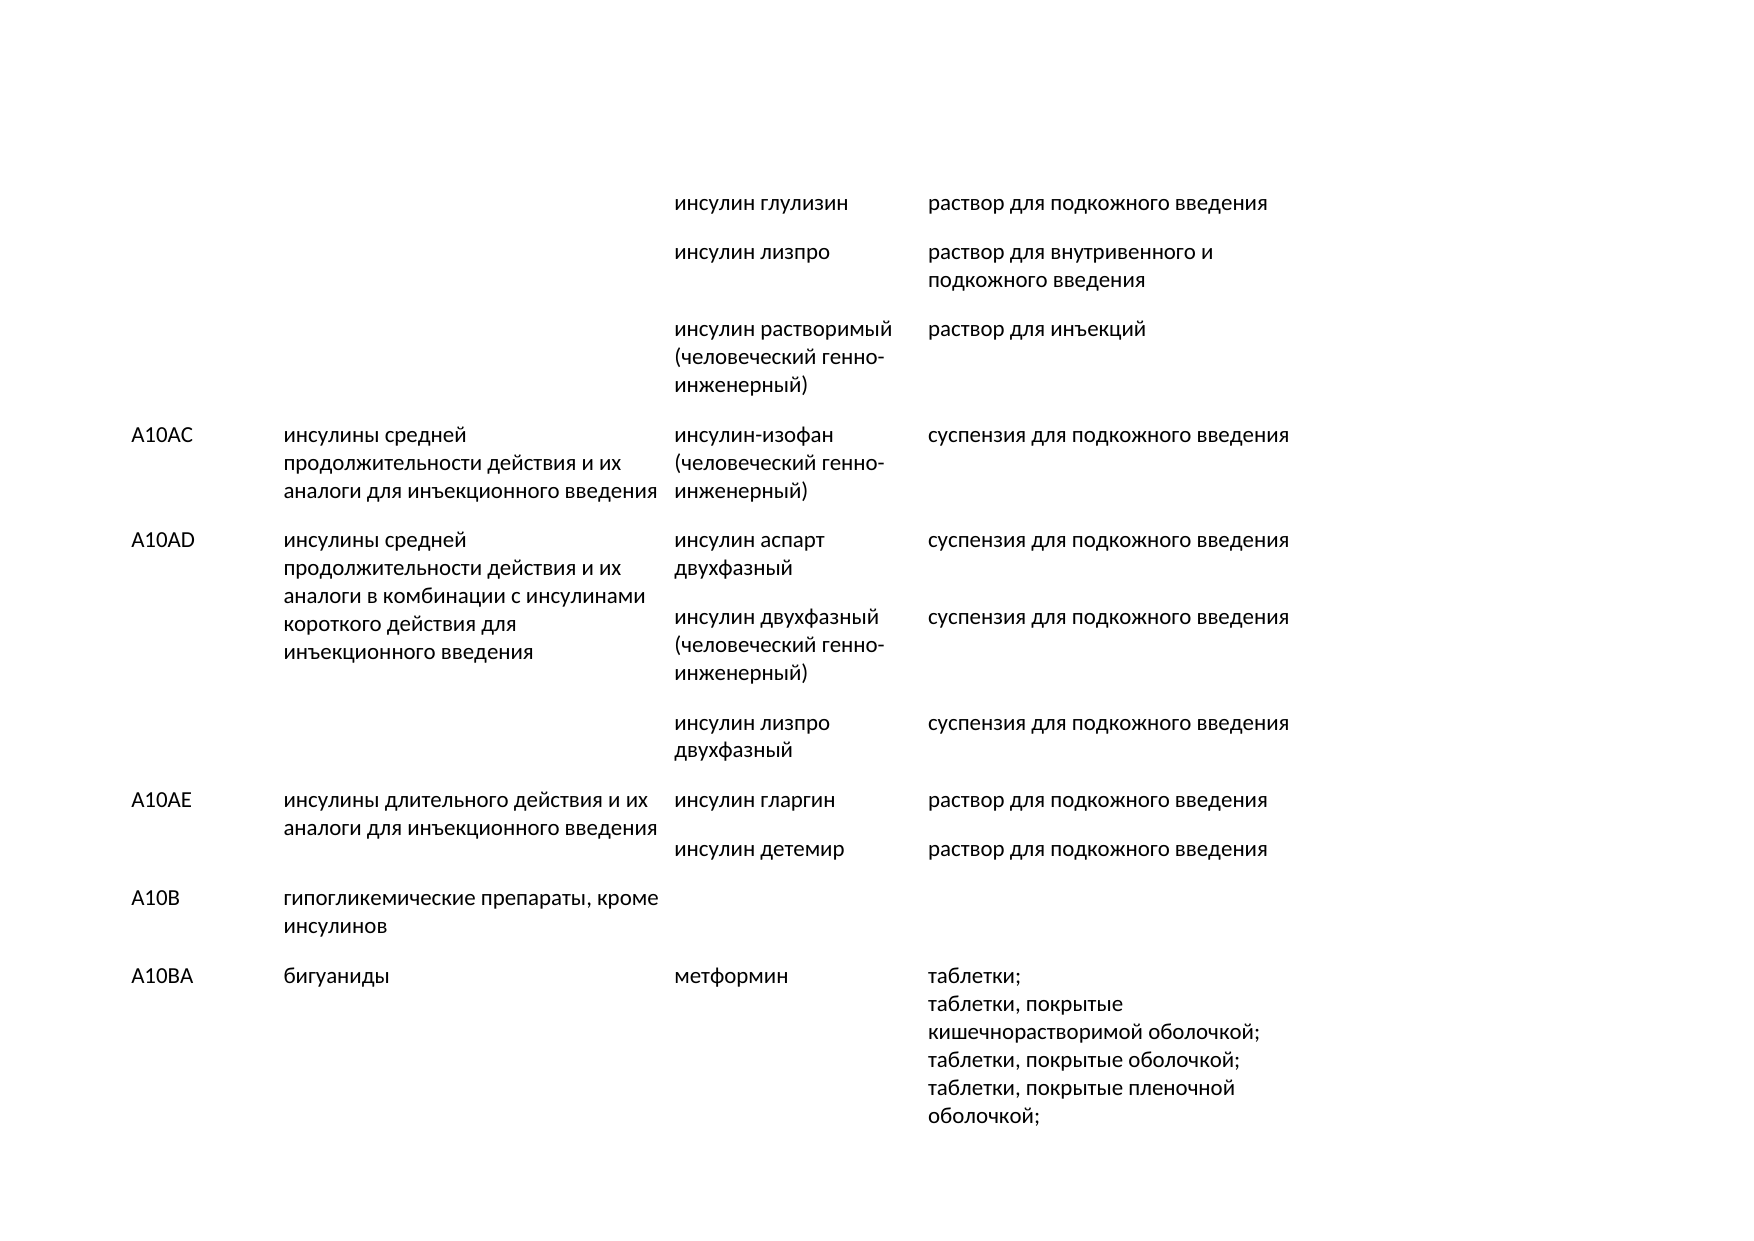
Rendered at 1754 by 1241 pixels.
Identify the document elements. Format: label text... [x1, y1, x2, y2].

table_cell раствор для подкожного введения [921, 774, 1306, 823]
table_cell инсулин растворимый (человеческий генно-инженерный) [668, 304, 921, 409]
table_cell инсулин детемир [668, 824, 921, 873]
table_cell A10AE [125, 774, 277, 873]
table_cell гипогликемические препараты, кроме инсулинов [277, 873, 668, 950]
table_cell [277, 177, 668, 409]
table_cell раствор для подкожного введения [921, 177, 1306, 226]
table_cell инсулины средней продолжительности действия и их аналоги в комбинации с инсулинами короткого действия для инъекционного введения [277, 514, 668, 774]
table_cell раствор для внутривенного и подкожного введения [921, 226, 1306, 304]
table_cell [125, 177, 277, 409]
table_cell A10BA [125, 950, 277, 1139]
table_cell инсулин лизпро [668, 226, 921, 304]
table_cell A10AC [125, 409, 277, 514]
table_cell A10AD [125, 514, 277, 774]
table_cell суспензия для подкожного введения [921, 592, 1306, 697]
table_cell инсулин гларгин [668, 774, 921, 823]
table_cell инсулин двухфазный (человеческий генно-инженерный) [668, 592, 921, 697]
table_cell инсулин глулизин [668, 177, 921, 226]
table_cell суспензия для подкожного введения [921, 514, 1306, 592]
table_cell инсулины средней продолжительности действия и их аналоги для инъекционного введения [277, 409, 668, 514]
table_cell A10B [125, 873, 277, 950]
table_cell суспензия для подкожного введения [921, 697, 1306, 774]
table_cell суспензия для подкожного введения [921, 409, 1306, 514]
table_cell инсулин аспарт двухфазный [668, 514, 921, 592]
table_cell инсулины длительного действия и их аналоги для инъекционного введения [277, 774, 668, 873]
table_cell [668, 873, 921, 950]
table_cell инсулин-изофан (человеческий генно-инженерный) [668, 409, 921, 514]
table_cell раствор для инъекций [921, 304, 1306, 409]
table_cell метформин [668, 950, 921, 1139]
table_cell [921, 873, 1306, 950]
table_cell раствор для подкожного введения [921, 824, 1306, 873]
table_cell таблетки; таблетки, покрытые кишечнорастворимой оболочкой; таблетки, покрытые оболочкой; таблетки, покрытые пленочной оболочкой; [921, 950, 1306, 1139]
table_cell бигуаниды [277, 950, 668, 1139]
table_cell инсулин лизпро двухфазный [668, 697, 921, 774]
